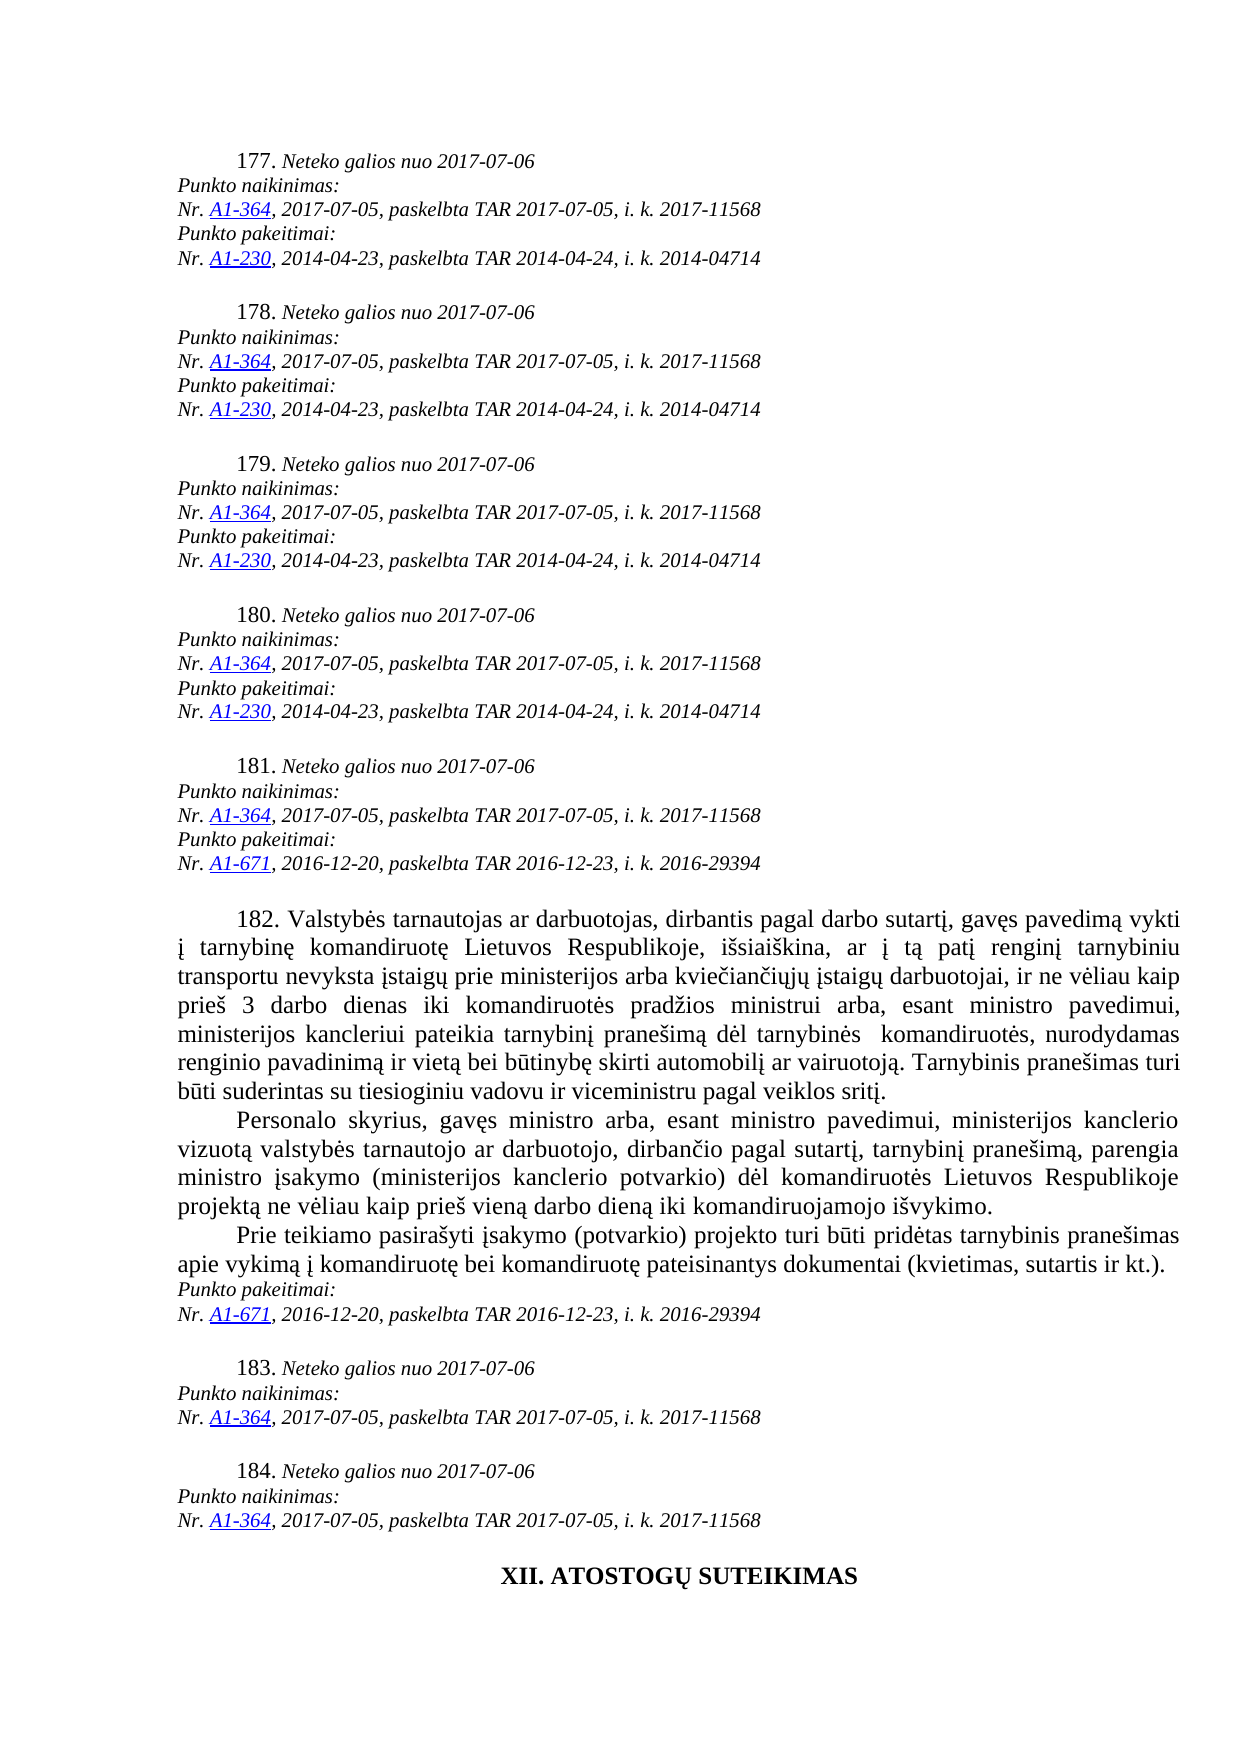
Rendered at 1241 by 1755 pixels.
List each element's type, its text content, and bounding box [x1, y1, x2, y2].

text Nr. A1-230, 2014-04-23, paskelbta TAR 2014-04-24, i. k. 2014-04714 [177, 699, 1181, 723]
text Nr. A1-364, 2017-07-05, paskelbta TAR 2017-07-05, i. k. 2017-11568 [177, 197, 1181, 221]
text Punkto naikinimas: [177, 324, 1181, 349]
text Punkto pakeitimai: [177, 524, 1181, 548]
text Nr. A1-671, 2016-12-20, paskelbta TAR 2016-12-23, i. k. 2016-29394 [177, 851, 1181, 875]
text Nr. A1-364, 2017-07-05, paskelbta TAR 2017-07-05, i. k. 2017-11568 [177, 349, 1181, 373]
text Nr. A1-364, 2017-07-05, paskelbta TAR 2017-07-05, i. k. 2017-11568 [177, 1405, 1181, 1429]
text XII. ATOSTOGŲ SUTEIKIMAS [177, 1561, 1181, 1589]
text Punkto pakeitimai: [177, 221, 1181, 245]
text Punkto pakeitimai: [177, 827, 1181, 851]
text 183. Neteko galios nuo 2017-07-06 [177, 1354, 1181, 1381]
text 181. Neteko galios nuo 2017-07-06 [177, 752, 1181, 779]
text 180. Neteko galios nuo 2017-07-06 [177, 601, 1181, 627]
text Punkto naikinimas: [177, 1381, 1181, 1405]
text 182. Valstybės tarnautojas ar darbuotojas, dirbantis pagal darbo sutartį, gavęs pavedimą vykti į tarnybinę komandiruotę Lietuvos Respublikoje, išsiaiškina, ar į tą patį renginį tarnybiniu transportu nevyksta įstaigų prie ministerijos arba kviečiančiųjų įstaigų darbuotojai, ir ne vėliau kaip prieš 3 darbo dienas iki komandiruotės pradžios ministrui arba, esant ministro pavedimui, ministerijos kancleriui pateikia tarnybinį pranešimą dėl tarnybinės komandiruotės, nurodydamas renginio pavadinimą ir vietą bei būtinybę skirti automobilį ar vairuotoją. Tarnybinis pranešimas turi būti suderintas su tiesioginiu vadovu ir viceministru pagal veiklos sritį. [177, 904, 1181, 1105]
text Nr. A1-230, 2014-04-23, paskelbta TAR 2014-04-24, i. k. 2014-04714 [177, 397, 1181, 421]
text Punkto naikinimas: [177, 173, 1181, 197]
text Nr. A1-671, 2016-12-20, paskelbta TAR 2016-12-23, i. k. 2016-29394 [177, 1301, 1181, 1326]
text Punkto pakeitimai: [177, 373, 1181, 397]
text Nr. A1-364, 2017-07-05, paskelbta TAR 2017-07-05, i. k. 2017-11568 [177, 803, 1181, 827]
text Punkto naikinimas: [177, 1484, 1181, 1508]
text Nr. A1-364, 2017-07-05, paskelbta TAR 2017-07-05, i. k. 2017-11568 [177, 651, 1181, 675]
text Nr. A1-364, 2017-07-05, paskelbta TAR 2017-07-05, i. k. 2017-11568 [177, 500, 1181, 524]
text Personalo skyrius, gavęs ministro arba, esant ministro pavedimui, ministerijos kanclerio vizuotą valstybės tarnautojo ar darbuotojo, dirbančio pagal sutartį, tarnybinį pranešimą, parengia ministro įsakymo (ministerijos kanclerio potvarkio) dėl komandiruotės Lietuvos Respublikoje projektą ne vėliau kaip prieš vieną darbo dieną iki komandiruojamojo išvykimo. [177, 1105, 1181, 1220]
text Prie teikiamo pasirašyti įsakymo (potvarkio) projekto turi būti pridėtas tarnybinis pranešimas apie vykimą į komandiruotę bei komandiruotę pateisinantys dokumentai (kvietimas, sutartis ir kt.). [177, 1220, 1181, 1277]
text Nr. A1-364, 2017-07-05, paskelbta TAR 2017-07-05, i. k. 2017-11568 [177, 1508, 1181, 1532]
text Nr. A1-230, 2014-04-23, paskelbta TAR 2014-04-24, i. k. 2014-04714 [177, 245, 1181, 269]
text Punkto pakeitimai: [177, 675, 1181, 699]
text 177. Neteko galios nuo 2017-07-06 [177, 147, 1181, 173]
text 178. Neteko galios nuo 2017-07-06 [177, 298, 1181, 324]
text 184. Neteko galios nuo 2017-07-06 [177, 1457, 1181, 1484]
text Punkto naikinimas: [177, 779, 1181, 803]
text 179. Neteko galios nuo 2017-07-06 [177, 449, 1181, 476]
text Punkto naikinimas: [177, 476, 1181, 500]
text Nr. A1-230, 2014-04-23, paskelbta TAR 2014-04-24, i. k. 2014-04714 [177, 548, 1181, 572]
text Punkto pakeitimai: [177, 1277, 1181, 1301]
text Punkto naikinimas: [177, 627, 1181, 651]
